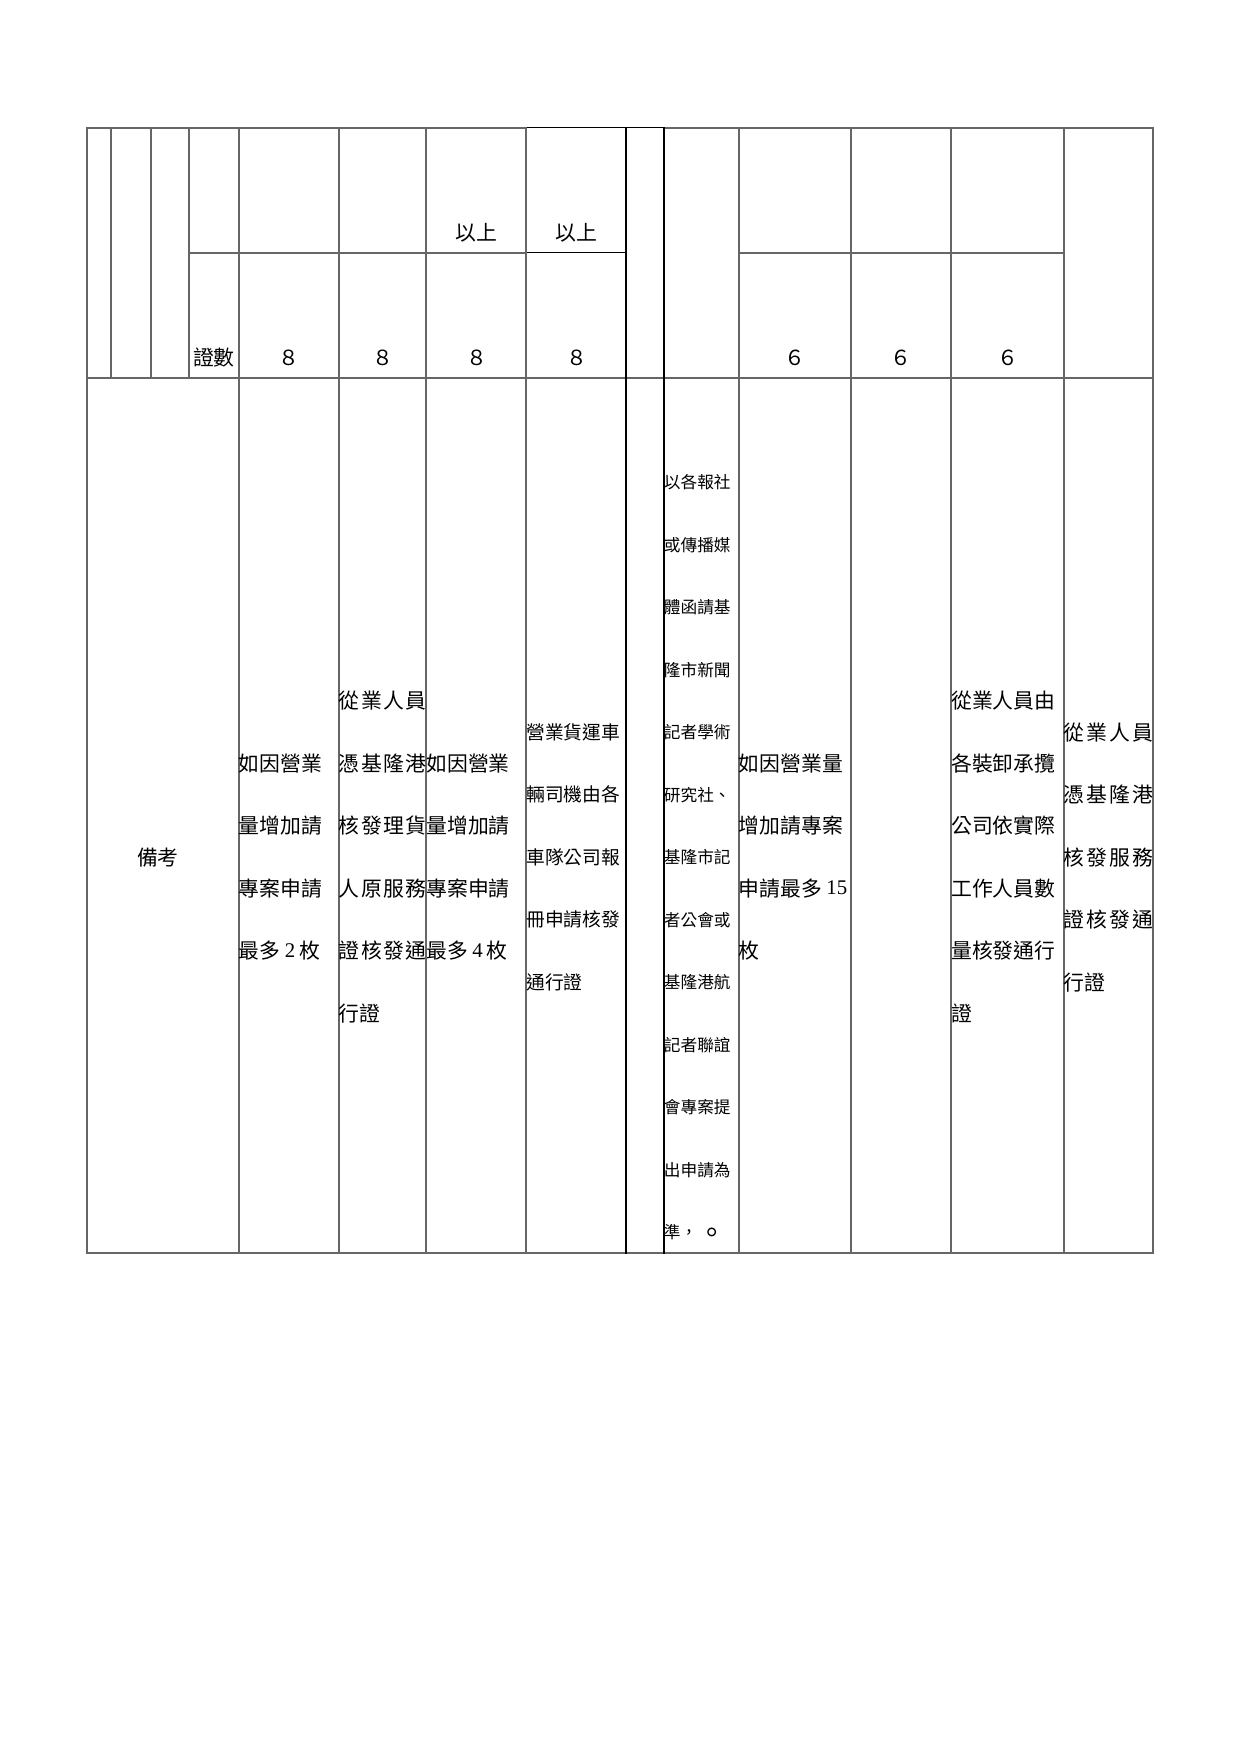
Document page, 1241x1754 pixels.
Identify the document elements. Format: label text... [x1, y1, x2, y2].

table_cell ８ [340, 254, 425, 377]
table_cell [340, 129, 425, 252]
table_cell [952, 129, 1063, 252]
table_cell 如因營業量增加請專案申請最多15枚 [740, 379, 850, 1252]
table_cell 備考 [88, 379, 238, 1252]
table_cell ８ [427, 254, 525, 377]
table_cell ６ [852, 254, 950, 377]
table_cell [852, 129, 950, 252]
table_cell 從業人員憑基隆港核發服務證核發通行證 [1065, 379, 1152, 1252]
table_cell [740, 129, 850, 252]
table_cell 營業貨運車輛司機由各車隊公司報冊申請核發通行證 [527, 379, 625, 1252]
table_cell 如因營業量增加請專案申請最多2枚 [240, 379, 338, 1252]
table_cell [627, 379, 663, 1252]
table_cell [627, 128, 663, 377]
table_cell ６ [952, 254, 1063, 377]
table_cell [112, 129, 150, 377]
table_cell ８ [240, 254, 338, 377]
table_cell ６ [740, 254, 850, 377]
table_cell [240, 129, 338, 252]
table_cell [88, 129, 110, 377]
table_cell [1065, 129, 1152, 377]
table_cell [665, 129, 738, 377]
table_cell 證數 [190, 254, 238, 377]
table_cell ８ [527, 253, 625, 377]
table_cell [190, 129, 238, 252]
table_cell 以上 [427, 129, 525, 252]
table_cell 以各報社或傳播媒體函請基隆市新聞記者學術研究社、基隆市記者公會或基隆港航記者聯誼會專案提出申請為準，。 [665, 379, 738, 1252]
table_cell [152, 129, 188, 377]
table_cell 從業人員由各裝卸承攬公司依實際工作人員數量核發通行證 [952, 379, 1063, 1252]
table_cell 從業人員憑基隆港核發理貨人原服務證核發通行證 [340, 379, 425, 1252]
table_cell [852, 379, 950, 1252]
table_cell 以上 [527, 128, 625, 252]
table_cell 如因營業量增加請專案申請最多4枚 [427, 379, 525, 1252]
